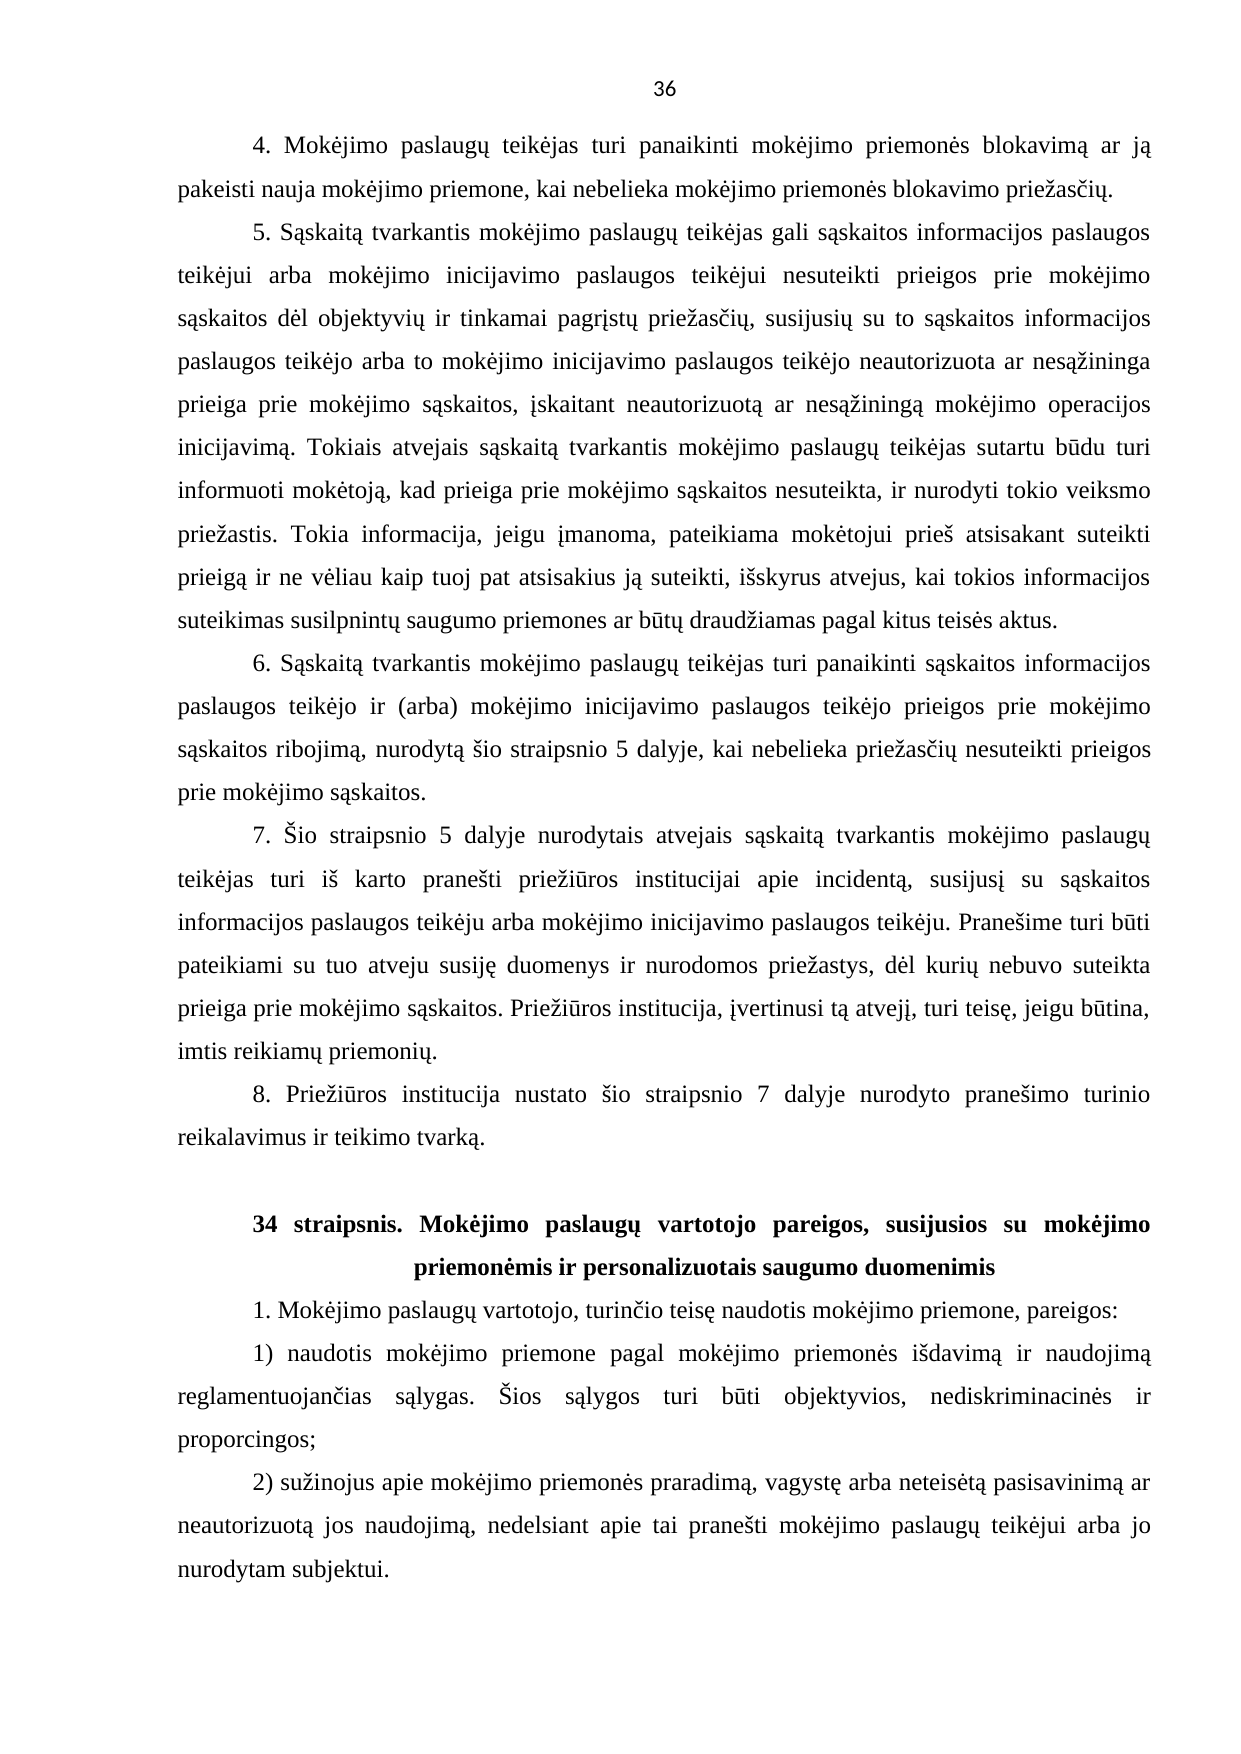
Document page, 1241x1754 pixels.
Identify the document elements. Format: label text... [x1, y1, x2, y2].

text 7. Šio straipsnio 5 dalyje nurodytais atvejais sąskaitą tvarkantis mokėjimo paslaugų teikėjas turi iš karto pranešti priežiūros institucijai apie incidentą, susijusį su sąskaitos informacijos paslaugos teikėju arba mokėjimo inicijavimo paslaugos teikėju. Pranešime turi būti pateikiami su tuo atveju susiję duomenys ir nurodomos priežastys, dėl kurių nebuvo suteikta prieiga prie mokėjimo sąskaitos. Priežiūros institucija, įvertinusi tą atvejį, turi teisę, jeigu būtina, imtis reikiamų priemonių. [177, 821, 1152, 1065]
text 34 straipsnis. Mokėjimo paslaugų vartotojo pareigos, susijusios su mokėjimo priemonėmis ir personalizuotais saugumo duomenimis [252, 1209, 1152, 1281]
text 8. Priežiūros institucija nustato šio straipsnio 7 dalyje nurodyto pranešimo turinio reikalavimus ir teikimo tvarką. [177, 1079, 1152, 1151]
text 5. Sąskaitą tvarkantis mokėjimo paslaugų teikėjas gali sąskaitos informacijos paslaugos teikėjui arba mokėjimo inicijavimo paslaugos teikėjui nesuteikti prieigos prie mokėjimo sąskaitos dėl objektyvių ir tinkamai pagrįstų priežasčių, susijusių su to sąskaitos informacijos paslaugos teikėjo arba to mokėjimo inicijavimo paslaugos teikėjo neautorizuota ar nesąžininga prieiga prie mokėjimo sąskaitos, įskaitant neautorizuotą ar nesąžiningą mokėjimo operacijos inicijavimą. Tokiais atvejais sąskaitą tvarkantis mokėjimo paslaugų teikėjas sutartu būdu turi informuoti mokėtoją, kad prieiga prie mokėjimo sąskaitos nesuteikta, ir nurodyti tokio veiksmo priežastis. Tokia informacija, jeigu įmanoma, pateikiama mokėtojui prieš atsisakant suteikti prieigą ir ne vėliau kaip tuoj pat atsisakius ją suteikti, išskyrus atvejus, kai tokios informacijos suteikimas susilpnintų saugumo priemones ar būtų draudžiamas pagal kitus teisės aktus. [177, 217, 1152, 634]
text 2) sužinojus apie mokėjimo priemonės praradimą, vagystę arba neteisėtą pasisavinimą ar neautorizuotą jos naudojimą, nedelsiant apie tai pranešti mokėjimo paslaugų teikėjui arba jo nurodytam subjektui. [177, 1467, 1152, 1582]
text 6. Sąskaitą tvarkantis mokėjimo paslaugų teikėjas turi panaikinti sąskaitos informacijos paslaugos teikėjo ir (arba) mokėjimo inicijavimo paslaugos teikėjo prieigos prie mokėjimo sąskaitos ribojimą, nurodytą šio straipsnio 5 dalyje, kai nebelieka priežasčių nesuteikti prieigos prie mokėjimo sąskaitos. [177, 648, 1152, 806]
text 4. Mokėjimo paslaugų teikėjas turi panaikinti mokėjimo priemonės blokavimą ar ją pakeisti nauja mokėjimo priemone, kai nebelieka mokėjimo priemonės blokavimo priežasčių. [177, 131, 1152, 202]
text 1) naudotis mokėjimo priemone pagal mokėjimo priemonės išdavimą ir naudojimą reglamentuojančias sąlygas. Šios sąlygos turi būti objektyvios, nediskriminacinės ir proporcingos; [177, 1338, 1152, 1453]
text 1. Mokėjimo paslaugų vartotojo, turinčio teisę naudotis mokėjimo priemone, pareigos: [177, 1295, 1152, 1324]
